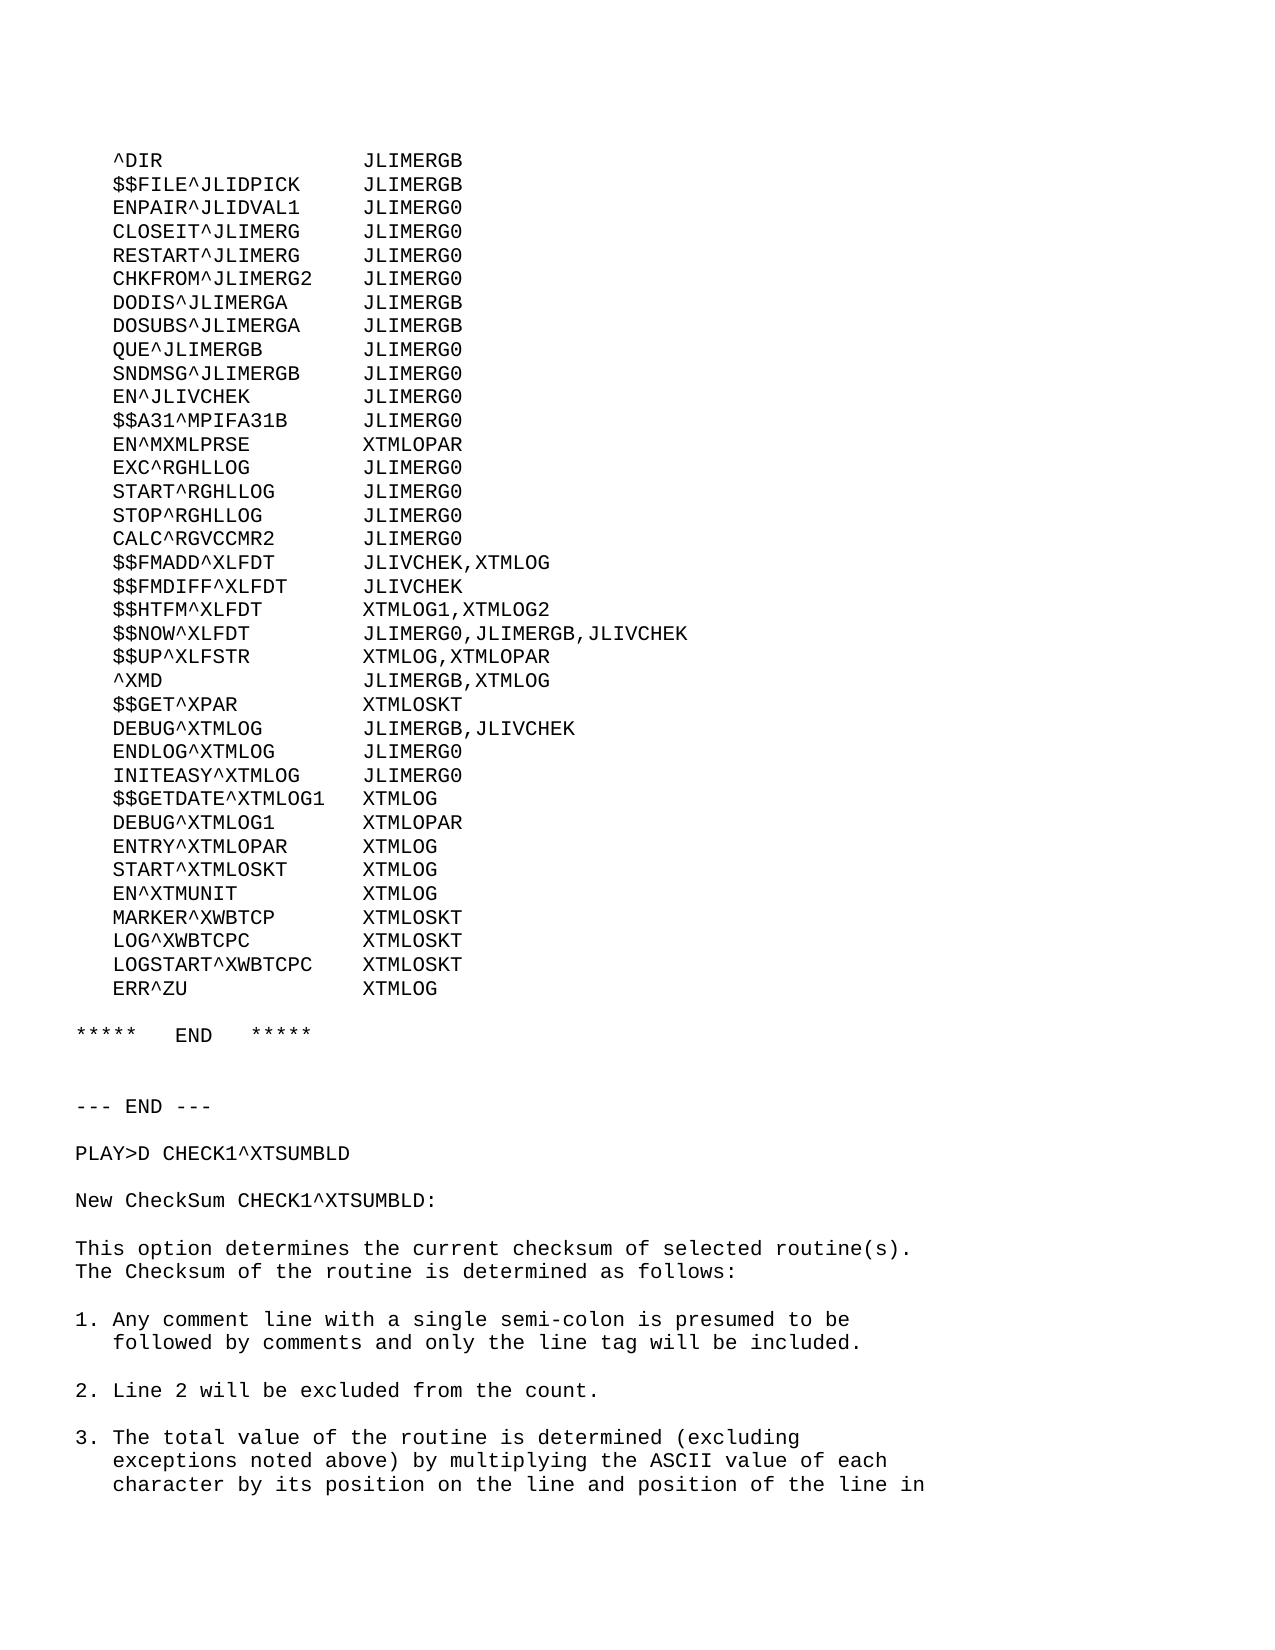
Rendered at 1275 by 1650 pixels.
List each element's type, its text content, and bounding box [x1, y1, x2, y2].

text exceptions noted above) by multiplying the ASCII value of each [75, 1451, 1200, 1474]
text START^XTMLOSKT XTMLOG [75, 859, 1200, 883]
text ^DIR JLIMERGB [75, 150, 1200, 174]
text INITEASY^XTMLOG JLIMERG0 [75, 765, 1200, 788]
text CALC^RGVCCMR2 JLIMERG0 [75, 528, 1200, 552]
text $$A31^MPIFA31B JLIMERG0 [75, 410, 1200, 434]
text ***** END ***** [75, 1025, 1200, 1048]
text $$UP^XLFSTR XTMLOG,XTMLOPAR [75, 647, 1200, 670]
text $$GETDATE^XTMLOG1 XTMLOG [75, 788, 1200, 812]
text DEBUG^XTMLOG JLIMERGB,JLIVCHEK [75, 717, 1200, 741]
text 2. Line 2 will be excluded from the count. [75, 1379, 1200, 1403]
text DEBUG^XTMLOG1 XTMLOPAR [75, 812, 1200, 836]
text ENPAIR^JLIDVAL1 JLIMERG0 [75, 197, 1200, 221]
text ERR^ZU XTMLOG [75, 978, 1200, 1001]
text EN^JLIVCHEK JLIMERG0 [75, 386, 1200, 410]
text 1. Any comment line with a single semi-colon is presumed to be [75, 1309, 1200, 1332]
text The Checksum of the routine is determined as follows: [75, 1261, 1200, 1285]
text EXC^RGHLLOG JLIMERG0 [75, 457, 1200, 481]
text LOG^XWBTCPC XTMLOSKT [75, 930, 1200, 954]
text CHKFROM^JLIMERG2 JLIMERG0 [75, 268, 1200, 292]
text DODIS^JLIMERGA JLIMERGB [75, 292, 1200, 316]
text START^RGHLLOG JLIMERG0 [75, 481, 1200, 505]
text $$GET^XPAR XTMLOSKT [75, 694, 1200, 717]
text --- END --- [75, 1096, 1200, 1119]
text EN^MXMLPRSE XTMLOPAR [75, 434, 1200, 457]
text LOGSTART^XWBTCPC XTMLOSKT [75, 954, 1200, 978]
text RESTART^JLIMERG JLIMERG0 [75, 244, 1200, 268]
text ENDLOG^XTMLOG JLIMERG0 [75, 741, 1200, 765]
text ENTRY^XTMLOPAR XTMLOG [75, 836, 1200, 859]
text $$HTFM^XLFDT XTMLOG1,XTMLOG2 [75, 599, 1200, 623]
text 3. The total value of the routine is determined (excluding [75, 1427, 1200, 1451]
text $$FILE^JLIDPICK JLIMERGB [75, 174, 1200, 197]
text character by its position on the line and position of the line in [75, 1474, 1200, 1498]
text MARKER^XWBTCP XTMLOSKT [75, 907, 1200, 930]
text This option determines the current checksum of selected routine(s). [75, 1238, 1200, 1261]
text STOP^RGHLLOG JLIMERG0 [75, 505, 1200, 528]
text $$FMDIFF^XLFDT JLIVCHEK [75, 576, 1200, 599]
text QUE^JLIMERGB JLIMERG0 [75, 339, 1200, 363]
text SNDMSG^JLIMERGB JLIMERG0 [75, 363, 1200, 386]
text New CheckSum CHECK1^XTSUMBLD: [75, 1190, 1200, 1214]
text DOSUBS^JLIMERGA JLIMERGB [75, 316, 1200, 339]
text EN^XTMUNIT XTMLOG [75, 883, 1200, 907]
text $$NOW^XLFDT JLIMERG0,JLIMERGB,JLIVCHEK [75, 623, 1200, 647]
text PLAY>D CHECK1^XTSUMBLD [75, 1143, 1200, 1167]
text followed by comments and only the line tag will be included. [75, 1332, 1200, 1356]
text $$FMADD^XLFDT JLIVCHEK,XTMLOG [75, 552, 1200, 576]
text ^XMD JLIMERGB,XTMLOG [75, 670, 1200, 694]
text CLOSEIT^JLIMERG JLIMERG0 [75, 221, 1200, 244]
